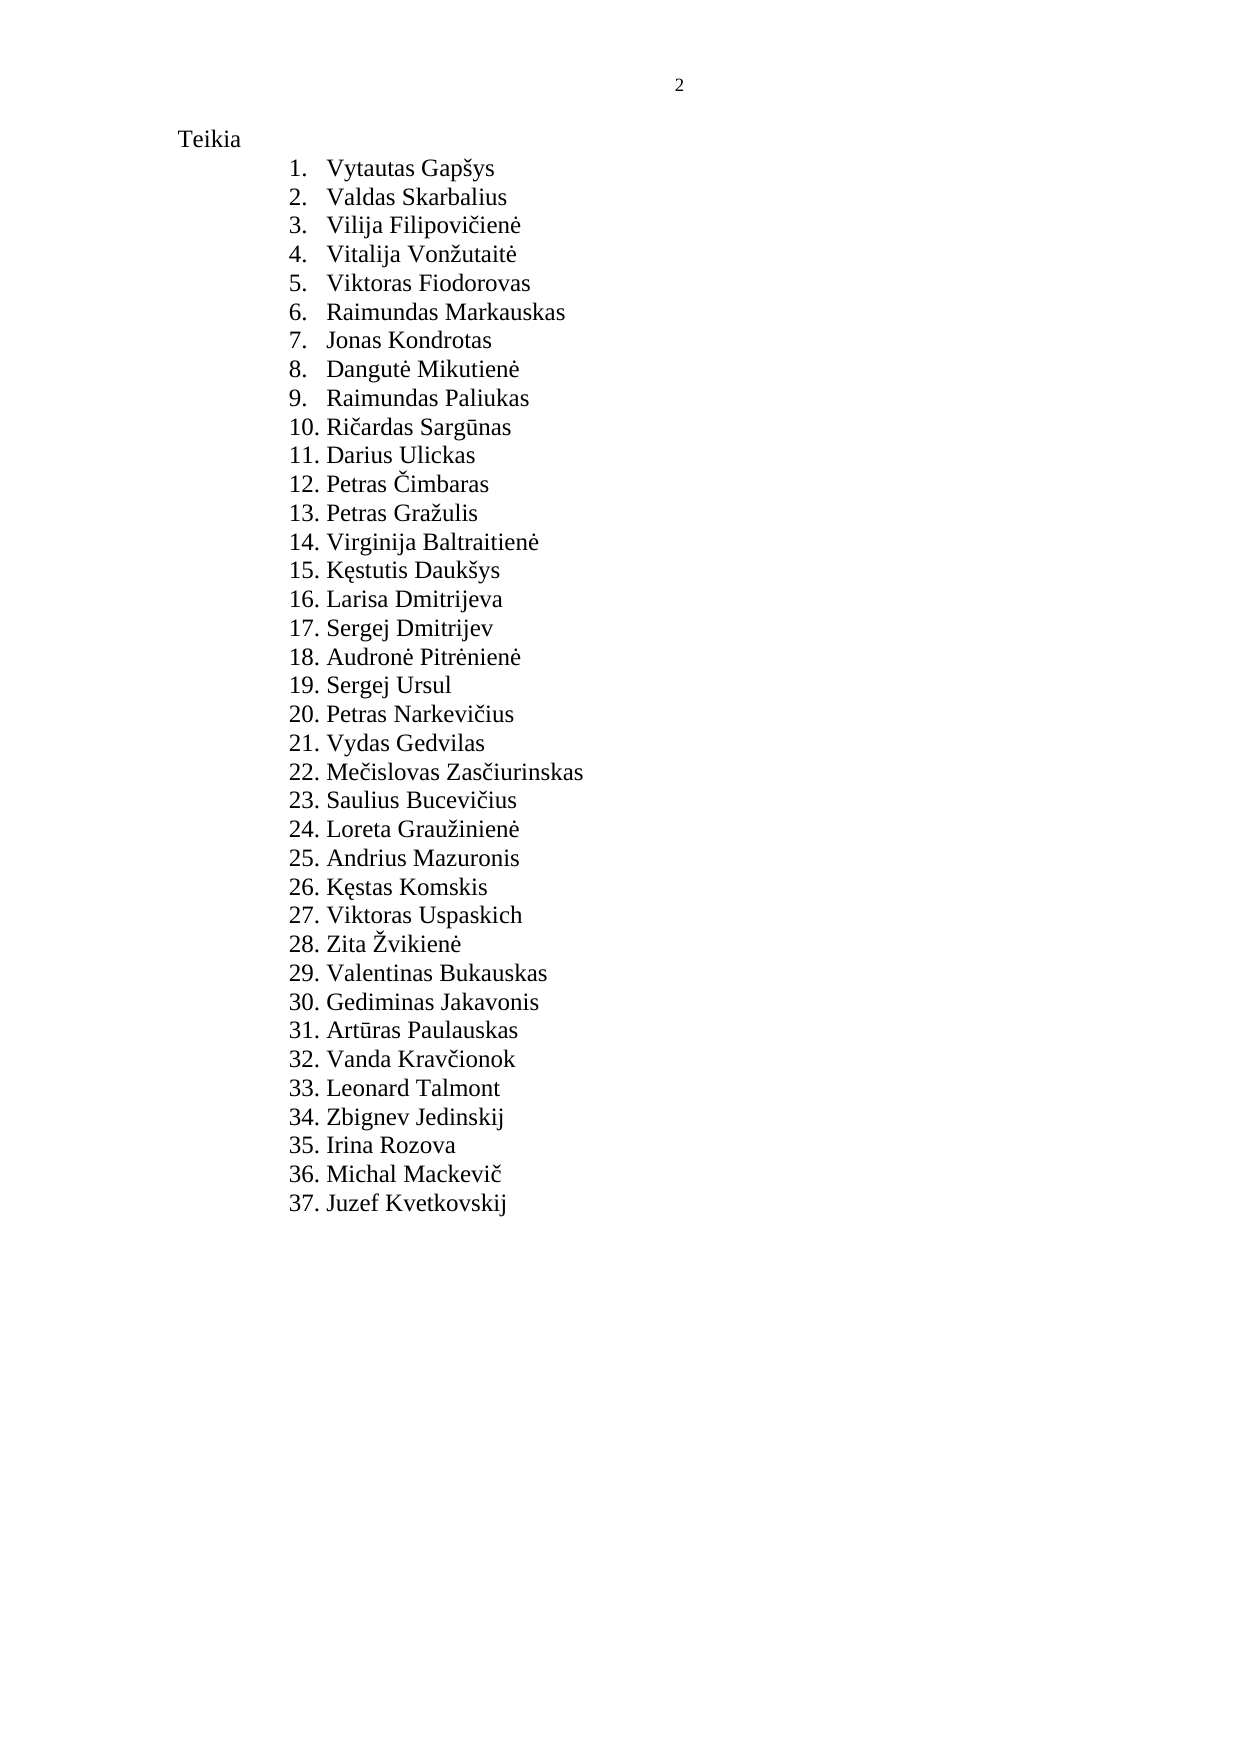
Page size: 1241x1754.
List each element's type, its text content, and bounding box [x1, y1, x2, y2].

text 13. Petras Gražulis [288, 498, 1181, 527]
text 28. Zita Žvikienė [288, 929, 1181, 958]
text 20. Petras Narkevičius [288, 699, 1181, 728]
text 37. Juzef Kvetkovskij [288, 1188, 1181, 1217]
text 34. Zbignev Jedinskij [288, 1102, 1181, 1130]
text 19. Sergej Ursul [288, 670, 1181, 699]
text 26. Kęstas Komskis [288, 872, 1181, 900]
text 11. Darius Ulickas [288, 440, 1181, 469]
text 25. Andrius Mazuronis [288, 843, 1181, 872]
text 15. Kęstutis Daukšys [288, 555, 1181, 584]
text 4. Vitalija Vonžutaitė [288, 239, 1181, 268]
text 2. Valdas Skarbalius [288, 182, 1181, 210]
text 6. Raimundas Markauskas [288, 297, 1181, 325]
text 21. Vydas Gedvilas [288, 728, 1181, 757]
text 12. Petras Čimbaras [288, 469, 1181, 498]
text 30. Gediminas Jakavonis [288, 987, 1181, 1015]
text 10. Ričardas Sargūnas [288, 412, 1181, 440]
text Teikia [177, 124, 1181, 153]
text 18. Audronė Pitrėnienė [288, 642, 1181, 670]
text 17. Sergej Dmitrijev [288, 613, 1181, 642]
text 8. Dangutė Mikutienė [288, 354, 1181, 383]
text 7. Jonas Kondrotas [288, 325, 1181, 354]
text 9. Raimundas Paliukas [288, 383, 1181, 412]
text 16. Larisa Dmitrijeva [288, 584, 1181, 613]
text 36. Michal Mackevič [288, 1159, 1181, 1188]
text 27. Viktoras Uspaskich [288, 900, 1181, 929]
text 3. Vilija Filipovičienė [288, 210, 1181, 239]
text 33. Leonard Talmont [288, 1073, 1181, 1102]
text 35. Irina Rozova [288, 1130, 1181, 1159]
text 24. Loreta Graužinienė [288, 814, 1181, 843]
text 1. Vytautas Gapšys [288, 153, 1181, 182]
text 29. Valentinas Bukauskas [288, 958, 1181, 987]
text 5. Viktoras Fiodorovas [288, 268, 1181, 297]
text 32. Vanda Kravčionok [288, 1044, 1181, 1073]
text 14. Virginija Baltraitienė [288, 527, 1181, 555]
text 22. Mečislovas Zasčiurinskas [288, 757, 1181, 785]
text 23. Saulius Bucevičius [288, 785, 1181, 814]
text 31. Artūras Paulauskas [288, 1015, 1181, 1044]
